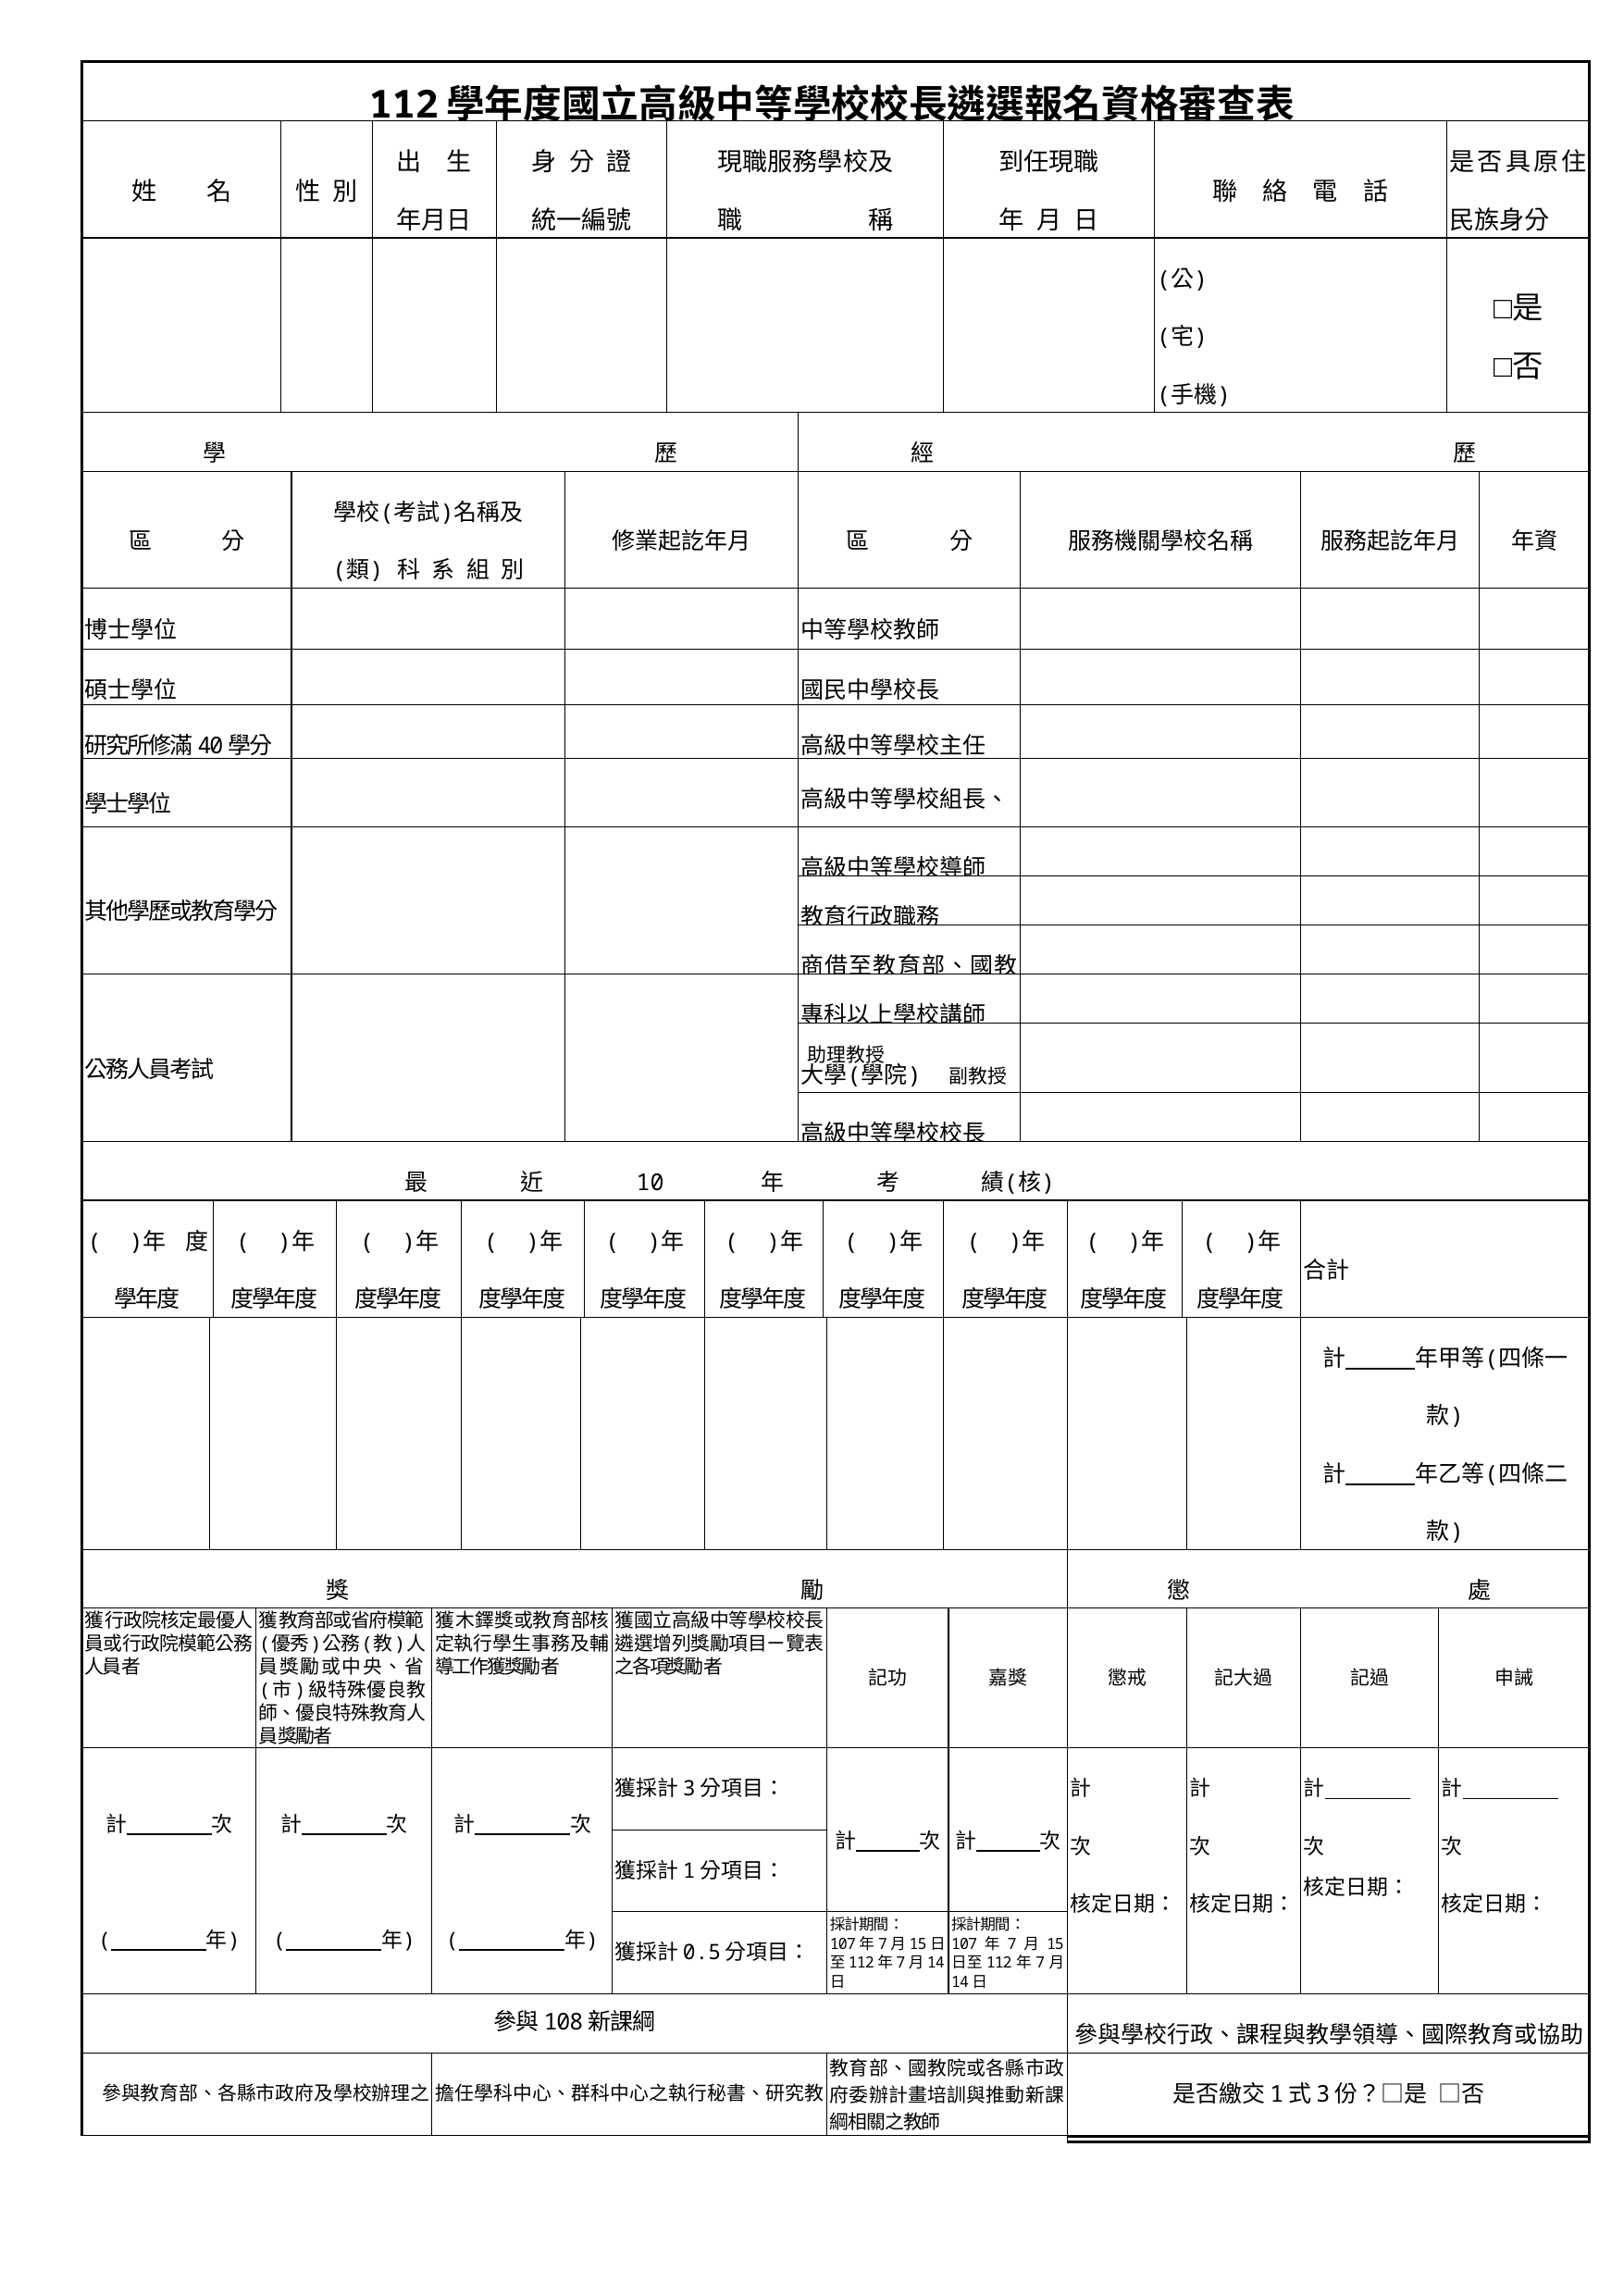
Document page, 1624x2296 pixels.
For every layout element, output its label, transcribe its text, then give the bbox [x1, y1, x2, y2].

table_cell [705, 1318, 826, 1548]
table_cell 研究所修滿40學分 [83, 705, 291, 758]
table_cell [1480, 705, 1588, 758]
table_cell 計 次 核定日期： [1439, 1748, 1588, 1993]
table_cell [292, 759, 564, 825]
table_cell 其他學歷或教育學分 [83, 827, 291, 974]
table_header 112學年度國立高級中等學校校長遴選報名資格審查表 [83, 63, 1588, 120]
table_cell 獲木鐸獎或教育部核定執行學生事務及輔導工作獲獎勵者 [432, 1608, 612, 1747]
table_cell [1480, 876, 1588, 925]
table_cell [944, 1318, 1067, 1548]
table_cell [83, 239, 280, 412]
table_cell [1187, 1318, 1300, 1548]
table_cell 獲國立高級中等學校校長遴選增列獎勵項目ㄧ覽表之各項獎勵者 [613, 1608, 826, 1747]
table_cell [581, 1318, 704, 1548]
table_cell 擔任學科中心、群科中心之執行秘書、研究教師、種子教師及縣市輔導團課程督學、輔導員 [432, 2054, 826, 2135]
table_cell [1021, 1093, 1300, 1141]
table_cell 服務機關學校名稱 [1021, 472, 1300, 587]
table_cell 教育部、國教院或各縣市政府委辦計畫培訓與推動新課綱相關之教師 [827, 2054, 1067, 2135]
table_cell 專科以上學校講師 [799, 974, 1020, 1023]
table_cell [1480, 650, 1588, 704]
table_cell 現職服務學校及 職 稱 [667, 121, 943, 237]
table_cell [1301, 1093, 1479, 1141]
table_cell [1480, 589, 1588, 649]
table_cell [1480, 1024, 1588, 1092]
table_cell [292, 705, 564, 758]
table_cell [1301, 827, 1479, 875]
table_cell 教育行政職務 [799, 876, 1020, 925]
table_cell 獲教育部或省府模範(優秀)公務(教)人員獎勵或中央、省(市)級特殊優良教師、優良特殊教育人員獎勵者 [256, 1608, 431, 1747]
table_cell [565, 705, 798, 758]
table_cell [1301, 589, 1479, 649]
table_cell [1301, 1024, 1479, 1092]
table_cell [1480, 759, 1588, 825]
table_cell ( )年 度學年度 [944, 1201, 1067, 1316]
table_cell ( )年 度學年度 [1068, 1201, 1182, 1316]
table_cell 碩士學位 [83, 650, 291, 704]
table_cell 區 分 [83, 472, 291, 587]
table_cell 獲採計3分項目： 計 次( 年) [613, 1748, 826, 1830]
table_cell 高級中等學校校長 [799, 1093, 1020, 1141]
table_cell [1021, 589, 1300, 649]
table_cell 計 次 核定日期： [1187, 1748, 1300, 1993]
table_cell 是否繳交1式3份？□是 □否 [1068, 2054, 1588, 2135]
table_cell ( )年 度學年度 [83, 1201, 213, 1316]
table_cell 計 年甲等(四條一款) 計 年乙等(四條二款) [1301, 1318, 1588, 1548]
table_cell ( )年 度學年度 [462, 1201, 584, 1316]
table_cell [1301, 925, 1479, 974]
table_cell 參與108新課綱 [83, 1994, 1067, 2053]
table_cell [373, 239, 496, 412]
table_cell 商借至教育部、國教署行政支援教師 [799, 925, 1020, 974]
table_cell [1021, 827, 1300, 875]
table_cell [1021, 759, 1300, 825]
table_cell 懲 處 [1068, 1550, 1588, 1607]
table_cell 獲採計0.5分項目： 計 次( 年) [613, 1912, 826, 1993]
table_cell ( )年 度學年度 [585, 1201, 704, 1316]
table_cell [497, 239, 666, 412]
table_cell 計 次 核定日期： [1068, 1748, 1186, 1993]
table_cell 懲戒 [1068, 1608, 1186, 1747]
table_cell ( )年 度學年度 [337, 1201, 461, 1316]
table_cell [292, 589, 564, 649]
table_cell (公) (宅) (手機) [1155, 239, 1446, 412]
table_cell [462, 1318, 580, 1548]
table_cell [292, 974, 564, 1141]
table_cell 高級中等學校組長、 科主任 [799, 759, 1020, 825]
table_cell 採計期間： 107年7月15日至112年7月14日 [827, 1912, 948, 1993]
table_cell [1301, 974, 1479, 1023]
table_cell [565, 974, 798, 1141]
table_cell 記過 [1301, 1608, 1438, 1747]
table_cell 計 次 [949, 1748, 1067, 1911]
table_cell 合計 [1301, 1201, 1588, 1316]
table_cell [292, 827, 564, 974]
table_cell [565, 827, 798, 974]
table_cell [827, 1318, 943, 1548]
table_cell 獲行政院核定最優人員或行政院模範公務人員者 [83, 1608, 255, 1747]
table_cell [667, 239, 943, 412]
table_cell 高級中等學校導師 [799, 827, 1020, 875]
table_cell 出 生 年月日 [373, 121, 496, 237]
table_cell 記大過 [1187, 1608, 1300, 1747]
table_cell 參與學校行政、課程與教學領導、國際教育或協助推動教育政策之經驗與成效 [1068, 1994, 1588, 2053]
table_cell [1021, 974, 1300, 1023]
table_cell 計 次 [827, 1748, 948, 1911]
table_cell 是否具原住民族身分 [1447, 121, 1588, 237]
table_cell 年資 [1480, 472, 1588, 587]
table_cell [944, 239, 1154, 412]
table_cell [1021, 705, 1300, 758]
table_cell 計 次 ( 年) [83, 1748, 255, 1993]
table_cell 採計期間： 107年7月15日至112年7月14日 [949, 1912, 1067, 1993]
table_cell 公務人員考試 [83, 974, 291, 1141]
table_cell 獎 勵 [83, 1550, 1067, 1607]
table_cell 計 次 ( 年) [256, 1748, 431, 1993]
table_cell 修業起訖年月 [565, 472, 798, 587]
table_cell 參與教育部、各縣市政府及學校辦理之108新課綱研習、教師專業社群(工作坊) [83, 2054, 431, 2135]
table_cell □是 □否 [1447, 239, 1588, 412]
table_cell [565, 589, 798, 649]
table_cell [1301, 705, 1479, 758]
table_cell 學士學位 [83, 759, 291, 825]
table_cell 計 次 核定日期： [1301, 1748, 1438, 1993]
table_cell [210, 1318, 336, 1548]
table_cell 性 別 [281, 121, 372, 237]
table_cell [337, 1318, 461, 1548]
table_cell ( )年 度學年度 [705, 1201, 823, 1316]
table_cell ( )年 度學年度 [214, 1201, 336, 1316]
table_cell 中等學校教師 [799, 589, 1020, 649]
table_cell 記功 [827, 1608, 948, 1747]
table_cell 高級中等學校主任 [799, 705, 1020, 758]
table_cell [1480, 974, 1588, 1023]
table_cell [1480, 1093, 1588, 1141]
table_cell 獲採計1分項目： 計 次( 年) [613, 1831, 826, 1911]
table_cell 經 歷 [799, 413, 1588, 470]
table_cell 助理教授 大學(學院) 副教授 教授 [799, 1024, 1020, 1092]
table_cell [292, 650, 564, 704]
table_cell [1021, 1024, 1300, 1092]
table_cell [565, 650, 798, 704]
table_cell [565, 759, 798, 825]
table_cell [1480, 925, 1588, 974]
table_cell [1301, 759, 1479, 825]
table_cell 國民中學校長 [799, 650, 1020, 704]
table_cell 身 分 證 統一編號 [497, 121, 666, 237]
table_cell [281, 239, 372, 412]
table_cell 聯 絡 電 話 [1155, 121, 1446, 237]
table_cell 申誡 [1439, 1608, 1588, 1747]
table_cell 姓 名 [83, 121, 280, 237]
table_cell [1068, 1318, 1186, 1548]
table_cell [1301, 650, 1479, 704]
table_cell [1480, 827, 1588, 875]
table_cell [83, 1318, 209, 1548]
table_cell 到任現職 年 月 日 [944, 121, 1154, 237]
table_cell 計 次 ( 年) [432, 1748, 612, 1993]
table_cell [1021, 925, 1300, 974]
table_cell 最 近 10 年 考 績(核) [83, 1142, 1588, 1199]
table_cell 區 分 [799, 472, 1020, 587]
table_cell [1301, 876, 1479, 925]
table_cell ( )年 度學年度 [1183, 1201, 1300, 1316]
table_cell 博士學位 [83, 589, 291, 649]
table_cell 學校(考試)名稱及 (類) 科 系 組 別 [292, 472, 564, 587]
table_cell [1021, 650, 1300, 704]
table_cell ( )年 度學年度 [824, 1201, 943, 1316]
table_cell 學 歷 [83, 413, 798, 470]
table_cell 服務起訖年月 [1301, 472, 1479, 587]
table_cell [1021, 876, 1300, 925]
table_cell 嘉獎 [949, 1608, 1067, 1747]
